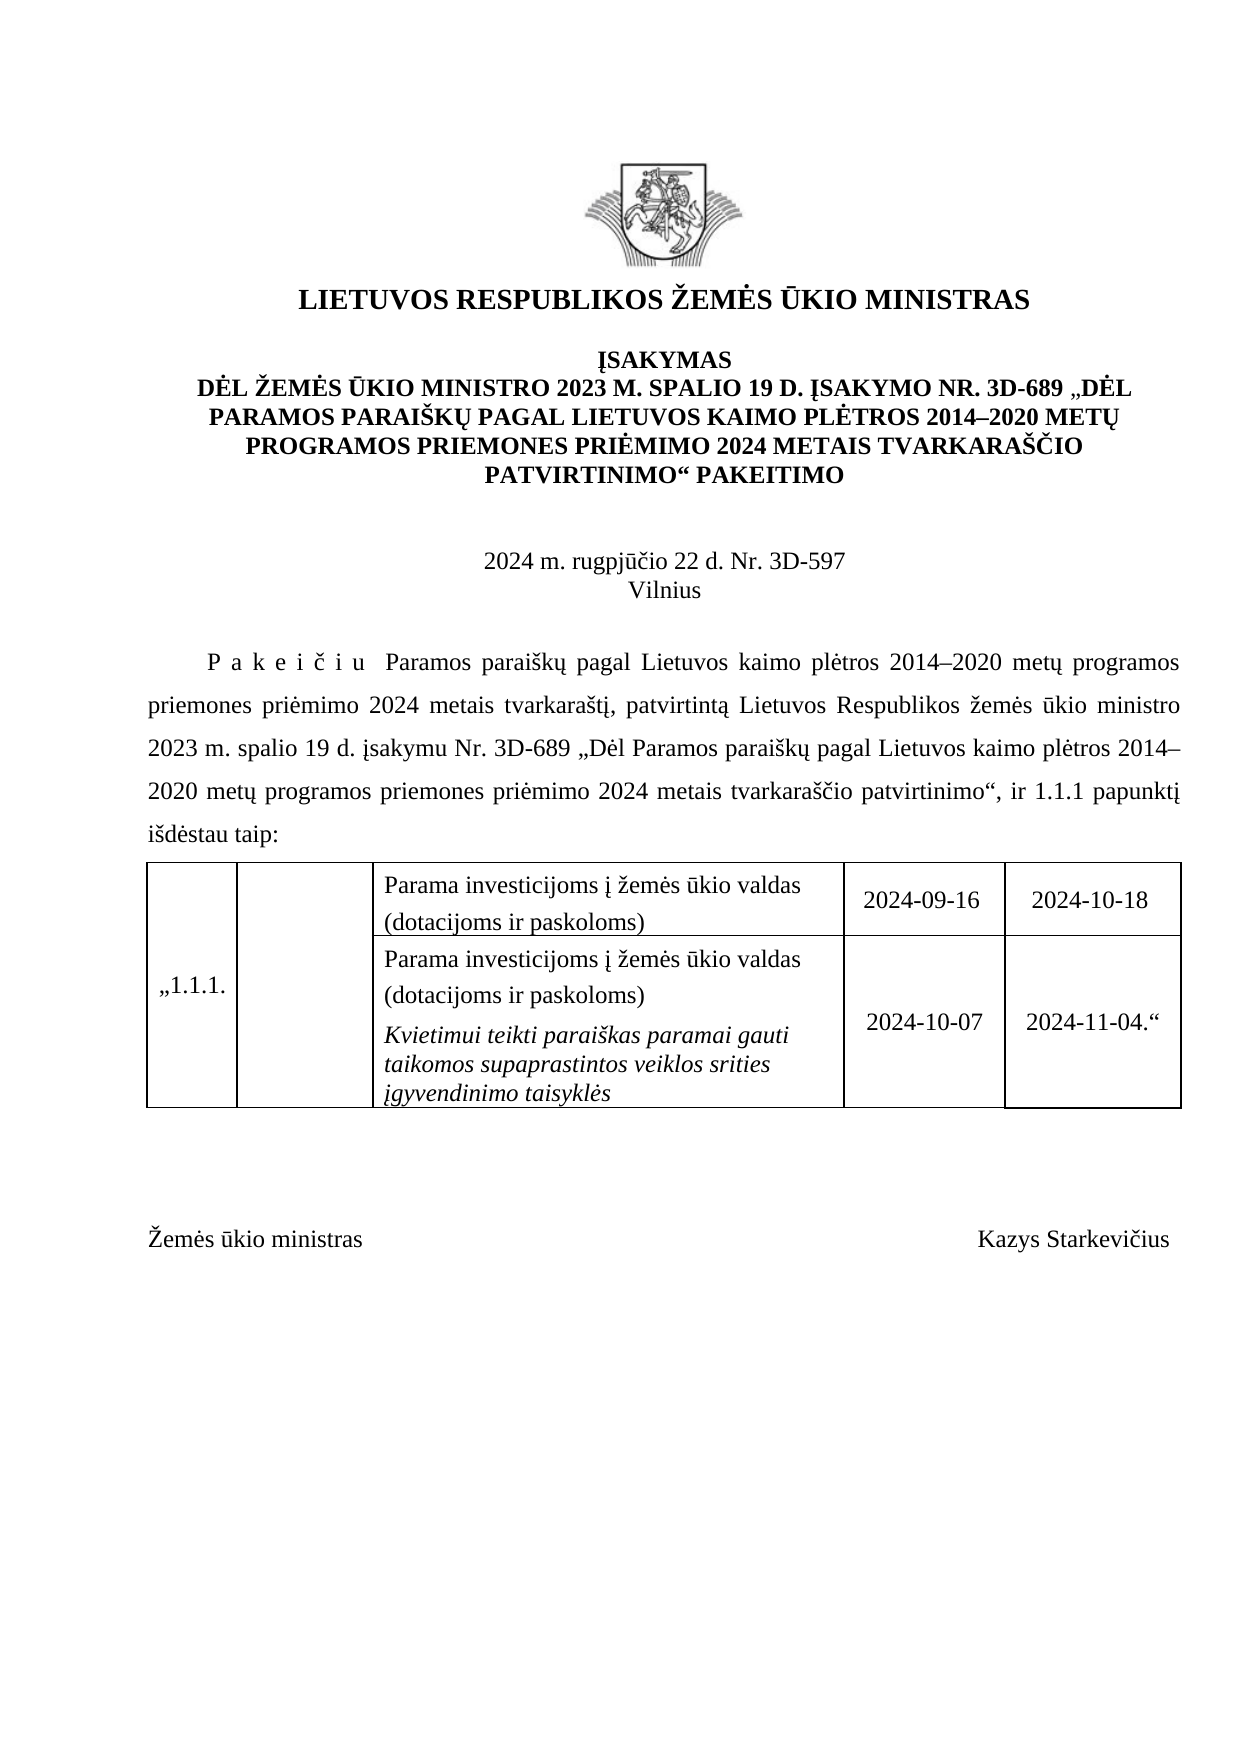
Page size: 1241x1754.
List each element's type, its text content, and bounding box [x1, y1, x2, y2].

table_header [238, 863, 372, 1107]
table_header „1.1.1. [148, 863, 236, 1107]
text LIETUVOS RESPUBLIKOS ŽEMĖS ŪKIO MINISTRAS [148, 282, 1181, 316]
table_cell 2024-11-04.“ [1006, 936, 1180, 1107]
text Žemės ūkio ministras Kazys Starkevičius [148, 1224, 1181, 1253]
text ĮSAKYMAS [148, 345, 1181, 373]
table_cell Parama investicijoms į žemės ūkio valdas (dotacijoms ir paskoloms) Kvietimui teikti paraiškas paramai gauti taikomos supaprastintos veiklos srities įgyvendinimo taisyklės [374, 936, 843, 1107]
table_header 2024-10-18 [1006, 863, 1180, 935]
table_header Parama investicijoms į žemės ūkio valdas (dotacijoms ir paskoloms) [374, 863, 843, 935]
text 2024 m. rugpjūčio 22 d. Nr. 3D-597 [148, 546, 1181, 575]
text DĖL ŽEMĖS ŪKIO MINISTRO 2023 M. SPALIO 19 D. ĮSAKYMO NR. 3D-689 „DĖL PARAMOS PARAIŠKŲ PAGAL LIETUVOS KAIMO PLĖTROS 2014–2020 METŲ PROGRAMOS PRIEMONES PRIĖMIMO 2024 METAIS TVARKARAŠČIO PATVIRTINIMO“ PAKEITIMO [148, 373, 1181, 488]
text Vilnius [148, 575, 1181, 603]
text P a k e i č i u Paramos paraiškų pagal Lietuvos kaimo plėtros 2014–2020 metų programos priemones priėmimo 2024 metais tvarkaraštį, patvirtintą Lietuvos Respublikos žemės ūkio ministro 2023 m. spalio 19 d. įsakymu Nr. 3D-689 „Dėl Paramos paraiškų pagal Lietuvos kaimo plėtros 2014–2020 metų programos priemones priėmimo 2024 metais tvarkaraščio patvirtinimo“, ir 1.1.1 papunktį išdėstau taip: [148, 647, 1181, 848]
table_cell 2024-10-07 [845, 936, 1004, 1107]
table_header 2024-09-16 [845, 863, 1004, 935]
